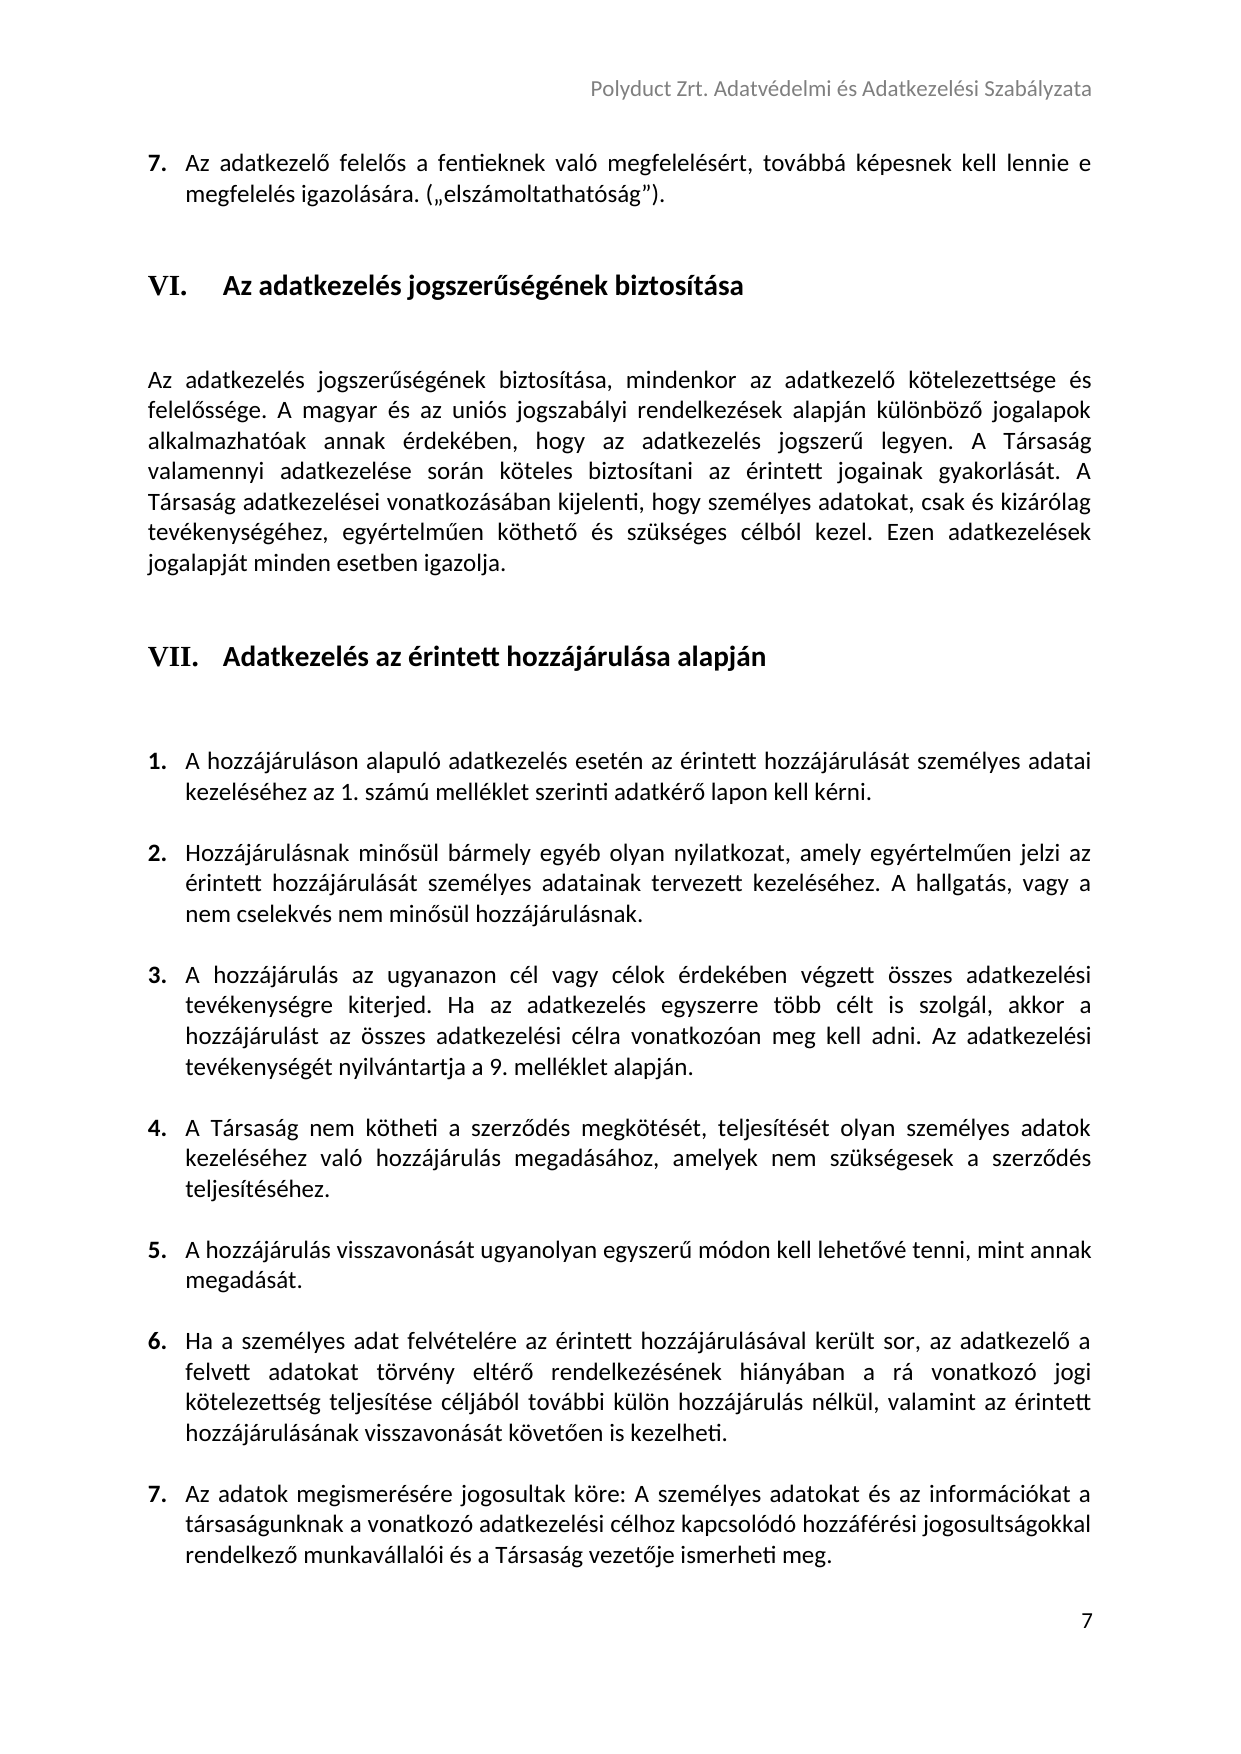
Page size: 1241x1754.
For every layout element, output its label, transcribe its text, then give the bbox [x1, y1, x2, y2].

list Az adatkezelő felelős a fentieknek való megfelelésért, továbbá képesnek kell lennie e megfelelés igazolására. („elszámoltathatóság”). [148, 148, 1093, 209]
list Hozzájárulásnak minősül bármely egyéb olyan nyilatkozat, amely egyértelműen jelzi az érintett hozzájárulását személyes adatainak tervezett kezeléséhez. A hallgatás, vagy a nem cselekvés nem minősül hozzájárulásnak. [148, 837, 1093, 928]
list Ha a személyes adat felvételére az érintett hozzájárulásával került sor, az adatkezelő a felvett adatokat törvény eltérő rendelkezésének hiányában a rá vonatkozó jogi kötelezettség teljesítése céljából további külön hozzájárulás nélkül, valamint az érintett hozzájárulásának visszavonását követően is kezelheti. [148, 1325, 1093, 1447]
list Adatkezelés az érintett hozzájárulása alapján [148, 638, 1093, 674]
list A Társaság nem kötheti a szerződés megkötését, teljesítését olyan személyes adatok kezeléséhez való hozzájárulás megadásához, amelyek nem szükségesek a szerződés teljesítéséhez. [148, 1112, 1093, 1203]
list Az adatok megismerésére jogosultak köre: A személyes adatokat és az információkat a társaságunknak a vonatkozó adatkezelési célhoz kapcsolódó hozzáférési jogosultságokkal rendelkező munkavállalói és a Társaság vezetője ismerheti meg. [148, 1478, 1093, 1569]
list A hozzájárulás az ugyanazon cél vagy célok érdekében végzett összes adatkezelési tevékenységre kiterjed. Ha az adatkezelés egyszerre több célt is szolgál, akkor a hozzájárulást az összes adatkezelési célra vonatkozóan meg kell adni. Az adatkezelési tevékenységét nyilvántartja a 9. melléklet alapján. [148, 959, 1093, 1081]
list Az adatkezelés jogszerűségének biztosítása [148, 267, 1093, 303]
list A hozzájárulás visszavonását ugyanolyan egyszerű módon kell lehetővé tenni, mint annak megadását. [148, 1234, 1093, 1295]
text Az adatkezelés jogszerűségének biztosítása, mindenkor az adatkezelő kötelezettsége és felelőssége. A magyar és az uniós jogszabályi rendelkezések alapján különböző jogalapok alkalmazhatóak annak érdekében, hogy az adatkezelés jogszerű legyen. A Társaság valamennyi adatkezelése során köteles biztosítani az érintett jogainak gyakorlását. A Társaság adatkezelései vonatkozásában kijelenti, hogy személyes adatokat, csak és kizárólag tevékenységéhez, egyértelműen köthető és szükséges célból kezel. Ezen adatkezelések jogalapját minden esetben igazolja. [148, 364, 1093, 577]
list A hozzájáruláson alapuló adatkezelés esetén az érintett hozzájárulását személyes adatai kezeléséhez az 1. számú melléklet szerinti adatkérő lapon kell kérni. [148, 745, 1093, 806]
